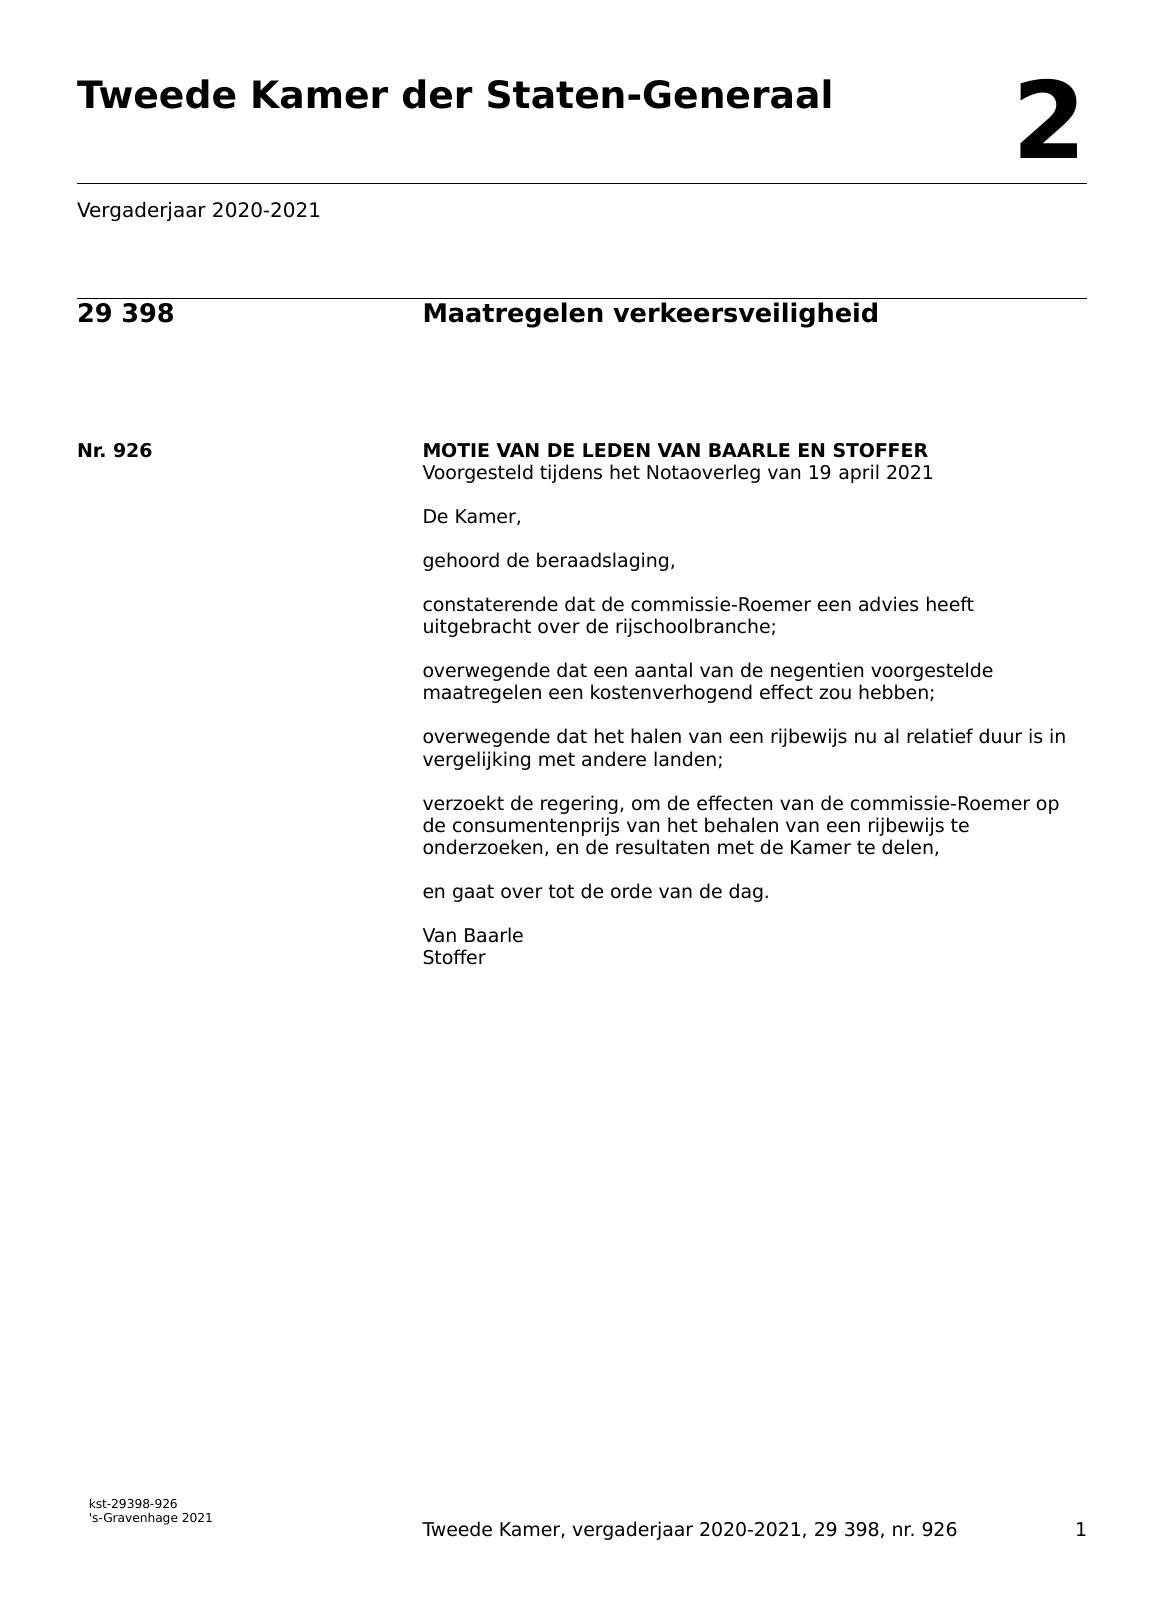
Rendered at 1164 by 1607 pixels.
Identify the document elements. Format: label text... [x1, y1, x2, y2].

subtitle Nr. 926 MOTIE VAN DE LEDEN VAN BAARLE EN STOFFER [77, 440, 1087, 462]
text 's-Gravenhage 2021 [88, 1511, 323, 1525]
text verzoekt de regering, om de effecten van de commissie-Roemer op de consumentenprijs van het behalen van een rijbewijs te onderzoeken, en de resultaten met de Kamer te delen, [422, 793, 1087, 858]
text Voorgesteld tijdens het Notaoverleg van 19 april 2021 [422, 462, 1087, 484]
text Stoffer [422, 947, 1087, 969]
text kst-29398-926 [88, 1497, 323, 1511]
text overwegende dat het halen van een rijbewijs nu al relatief duur is in vergelijking met andere landen; [422, 726, 1087, 770]
text De Kamer, [422, 506, 1087, 528]
table_header Tweede Kamer der Staten-Generaal [77, 59, 886, 183]
table_cell Vergaderjaar 2020-2021 [77, 184, 1087, 298]
text constaterende dat de commissie-Roemer een advies heeft uitgebracht over de rijschoolbranche; [422, 594, 1087, 638]
text overwegende dat een aantal van de negentien voorgestelde maatregelen een kostenverhogend effect zou hebben; [422, 660, 1087, 704]
text en gaat over tot de orde van de dag. [422, 881, 1087, 903]
subtitle 29 398 Maatregelen verkeersveiligheid [77, 299, 1087, 329]
text gehoord de beraadslaging, [422, 550, 1087, 572]
table_header 2 [886, 59, 1087, 183]
text Van Baarle [422, 925, 1087, 947]
